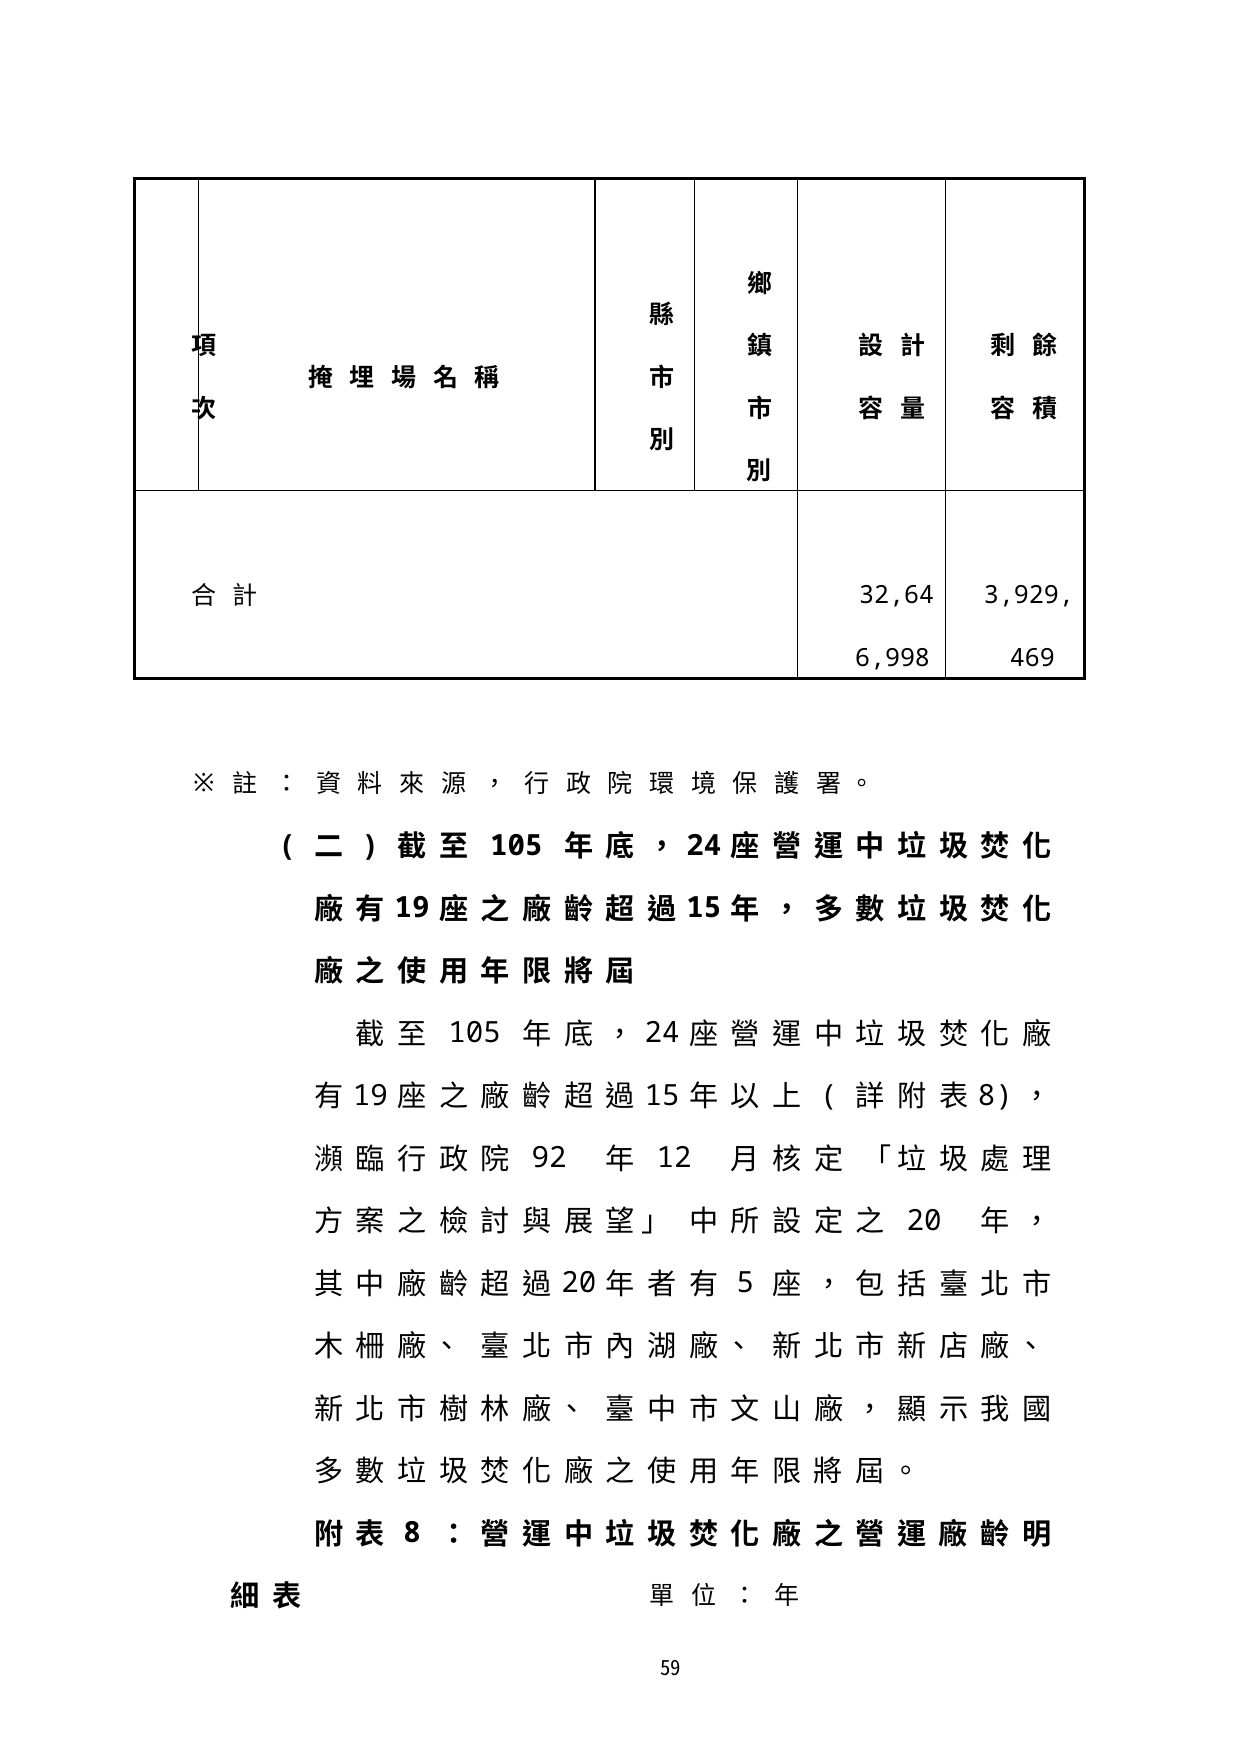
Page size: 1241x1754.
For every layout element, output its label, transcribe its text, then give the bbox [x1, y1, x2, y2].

text 附表8：營運中垃圾焚化廠之營運廠齡明細表 單位：年 [212, 1490, 1058, 1615]
text (二)截至105年底，24座營運中垃圾焚化廠有19座之廠齡超過15年，多數垃圾焚化廠之使用年限將屆 [242, 802, 1058, 990]
table_header 掩埋場名稱 [199, 180, 594, 490]
table_header 剩餘容積 [946, 180, 1083, 490]
text ※註：資料來源，行政院環境保護署。 [123, 740, 1058, 802]
table_header 縣市別 [596, 180, 694, 490]
table_cell 32,646,998 [798, 491, 945, 677]
table_header 鄉鎮市別 [695, 180, 797, 490]
table_cell 合計 [136, 491, 797, 677]
table_header 項次 [136, 180, 198, 490]
table_header 設計容量 [798, 180, 945, 490]
table_cell 3,929,469 [946, 491, 1083, 677]
text 截至105年底，24座營運中垃圾焚化廠有19座之廠齡超過15年以上(詳附表8)，瀕臨行政院92 年12 月核定「垃圾處理方案之檢討與展望」中所設定之20 年，其中廠齡超過20年者有5座，包括臺北市木柵廠、臺北市內湖廠、新北市新店廠、新北市樹林廠、臺中市文山廠，顯示我國多數垃圾焚化廠之使用年限將屆。 [271, 990, 1058, 1490]
